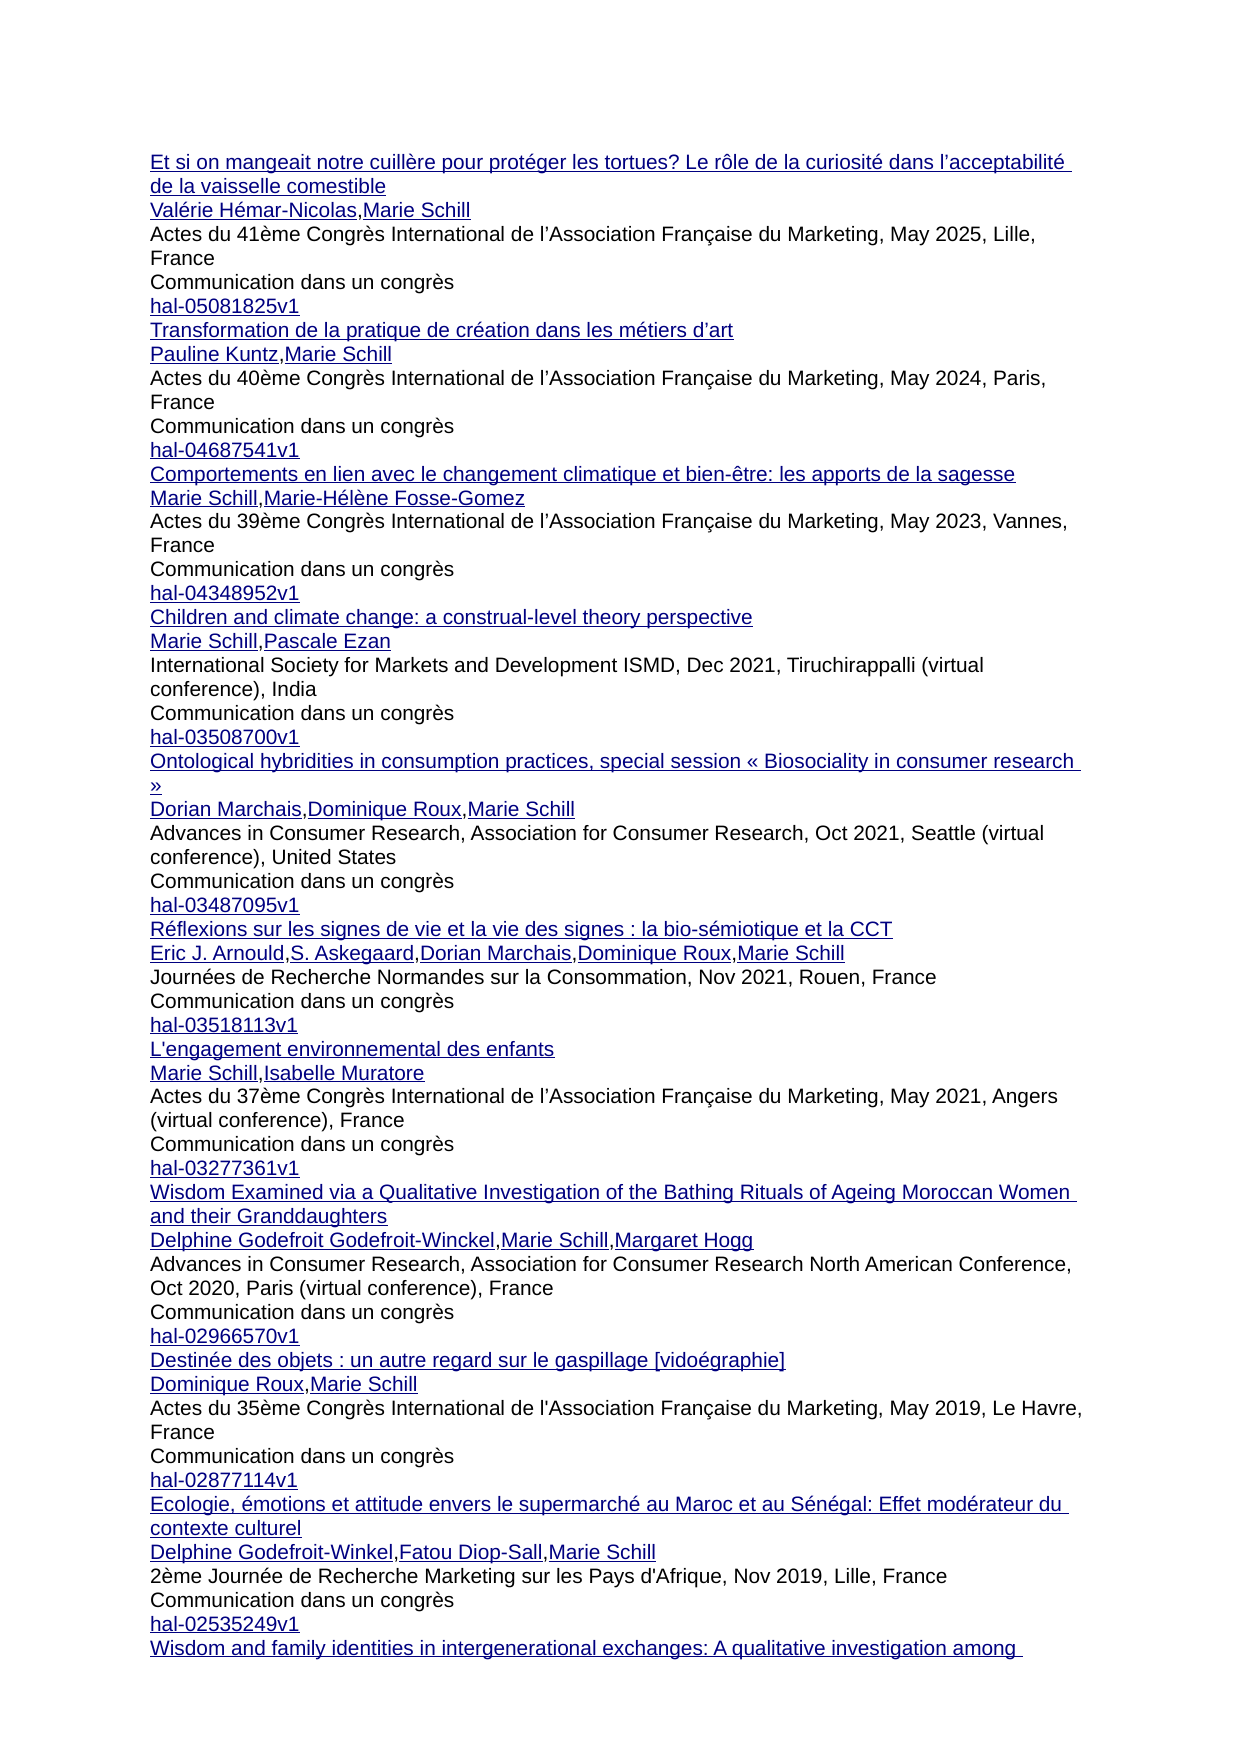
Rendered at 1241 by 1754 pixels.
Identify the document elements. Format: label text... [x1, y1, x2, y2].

table_cell Réflexions sur les signes de vie et la vie des signes : la bio-sémiotique et la CCT Eric J. Arnould,S. Askegaard,Dorian Marchais,Dominique Roux,Marie Schill Journées de Recherche Normandes sur la Consommation, Nov 2021, Rouen, France Communication dans un congrès hal-03518113v1 [150, 917, 1090, 1036]
table_cell Wisdom Examined via a Qualitative Investigation of the Bathing Rituals of Ageing Moroccan Women and their Granddaughters Delphine Godefroit Godefroit-Winckel,Marie Schill,Margaret Hogg Advances in Consumer Research, Association for Consumer Research North American Conference, Oct 2020, Paris (virtual conference), France Communication dans un congrès hal-02966570v1 [150, 1180, 1090, 1348]
table_cell L'engagement environnemental des enfants Marie Schill,Isabelle Muratore Actes du 37ème Congrès International de l’Association Française du Marketing, May 2021, Angers (virtual conference), France Communication dans un congrès hal-03277361v1 [150, 1036, 1090, 1180]
table_cell Ecologie, émotions et attitude envers le supermarché au Maroc et au Sénégal: Effet modérateur du contexte culturel Delphine Godefroit-Winkel,Fatou Diop-Sall,Marie Schill 2ème Journée de Recherche Marketing sur les Pays d'Afrique, Nov 2019, Lille, France Communication dans un congrès hal-02535249v1 [150, 1492, 1090, 1635]
table_cell Et si on mangeait notre cuillère pour protéger les tortues? Le rôle de la curiosité dans l’acceptabilité de la vaisselle comestible Valérie Hémar-Nicolas,Marie Schill Actes du 41ème Congrès International de l’Association Française du Marketing, May 2025, Lille, France Communication dans un congrès hal-05081825v1 [150, 150, 1090, 318]
table_cell Comportements en lien avec le changement climatique et bien-être: les apports de la sagesse Marie Schill,Marie-Hélène Fosse-Gomez Actes du 39ème Congrès International de l’Association Française du Marketing, May 2023, Vannes, France Communication dans un congrès hal-04348952v1 [150, 461, 1090, 605]
table_cell Transformation de la pratique de création dans les métiers d’art Pauline Kuntz,Marie Schill Actes du 40ème Congrès International de l’Association Française du Marketing, May 2024, Paris, France Communication dans un congrès hal-04687541v1 [150, 318, 1090, 461]
table_cell Ontological hybridities in consumption practices, special session « Biosociality in consumer research » Dorian Marchais,Dominique Roux,Marie Schill Advances in Consumer Research, Association for Consumer Research, Oct 2021, Seattle (virtual conference), United States Communication dans un congrès hal-03487095v1 [150, 749, 1090, 917]
table_cell Destinée des objets : un autre regard sur le gaspillage [vidoégraphie] Dominique Roux,Marie Schill Actes du 35ème Congrès International de l'Association Française du Marketing, May 2019, Le Havre, France Communication dans un congrès hal-02877114v1 [150, 1348, 1090, 1492]
table_cell Children and climate change: a construal-level theory perspective Marie Schill,Pascale Ezan International Society for Markets and Development ISMD, Dec 2021, Tiruchirappalli (virtual conference), India Communication dans un congrès hal-03508700v1 [150, 605, 1090, 749]
table_cell Wisdom and family identities in intergenerational exchanges: A qualitative investigation among [150, 1635, 1090, 1659]
